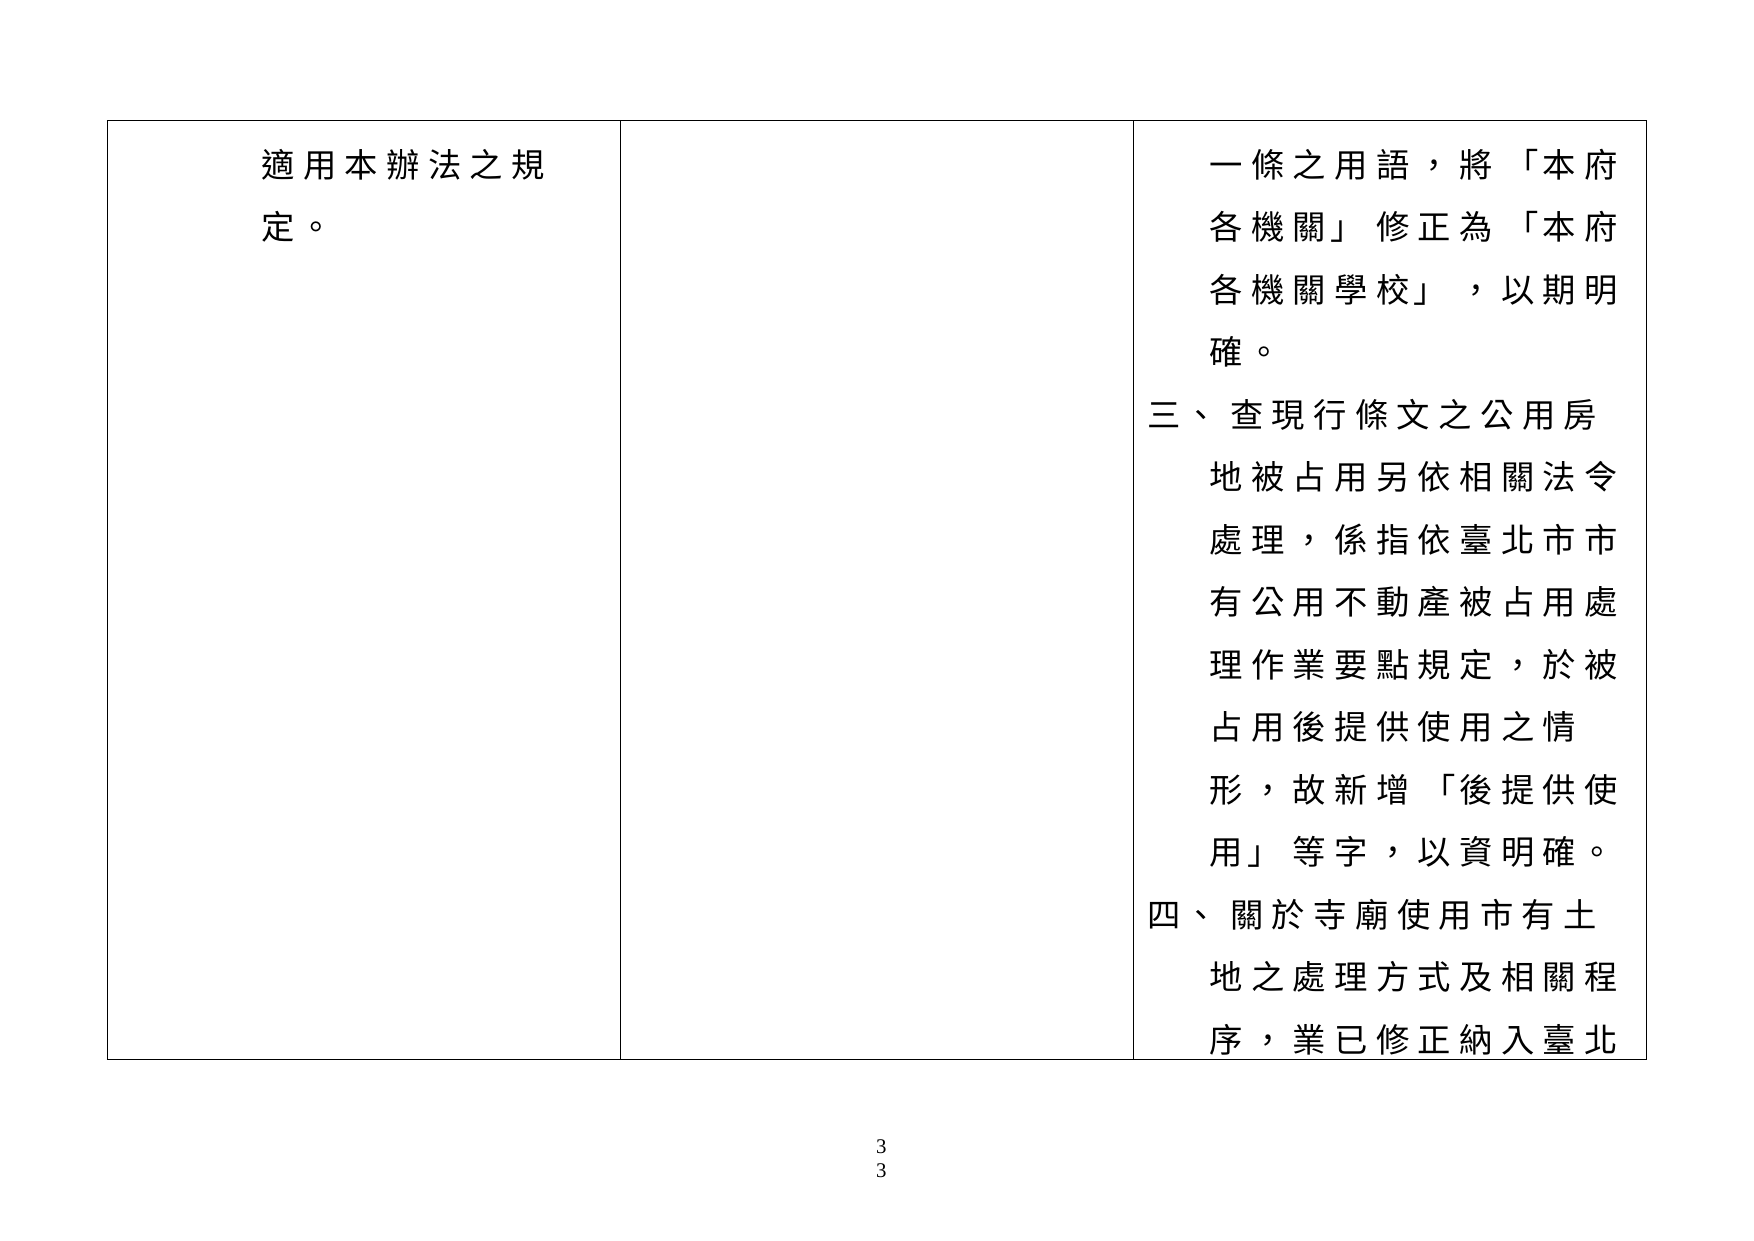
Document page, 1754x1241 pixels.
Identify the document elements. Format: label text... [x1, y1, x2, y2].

table_cell 適用本辦法之規定。 [108, 121, 620, 1059]
table_cell 一條之用語，將「本府各機關」修正為「本府各機關學校」，以期明確。 三、查現行條文之公用房地被占用另依相關法令處理，係指依臺北市市有公用不動產被占用處理作業要點規定，於被占用後提供使用之情形，故新增「後提供使用」等字，以資明確。 四、關於寺廟使用市有土地之處理方式及相關程序，業已修正納入臺北 [1134, 121, 1646, 1059]
table_cell [621, 121, 1133, 1059]
